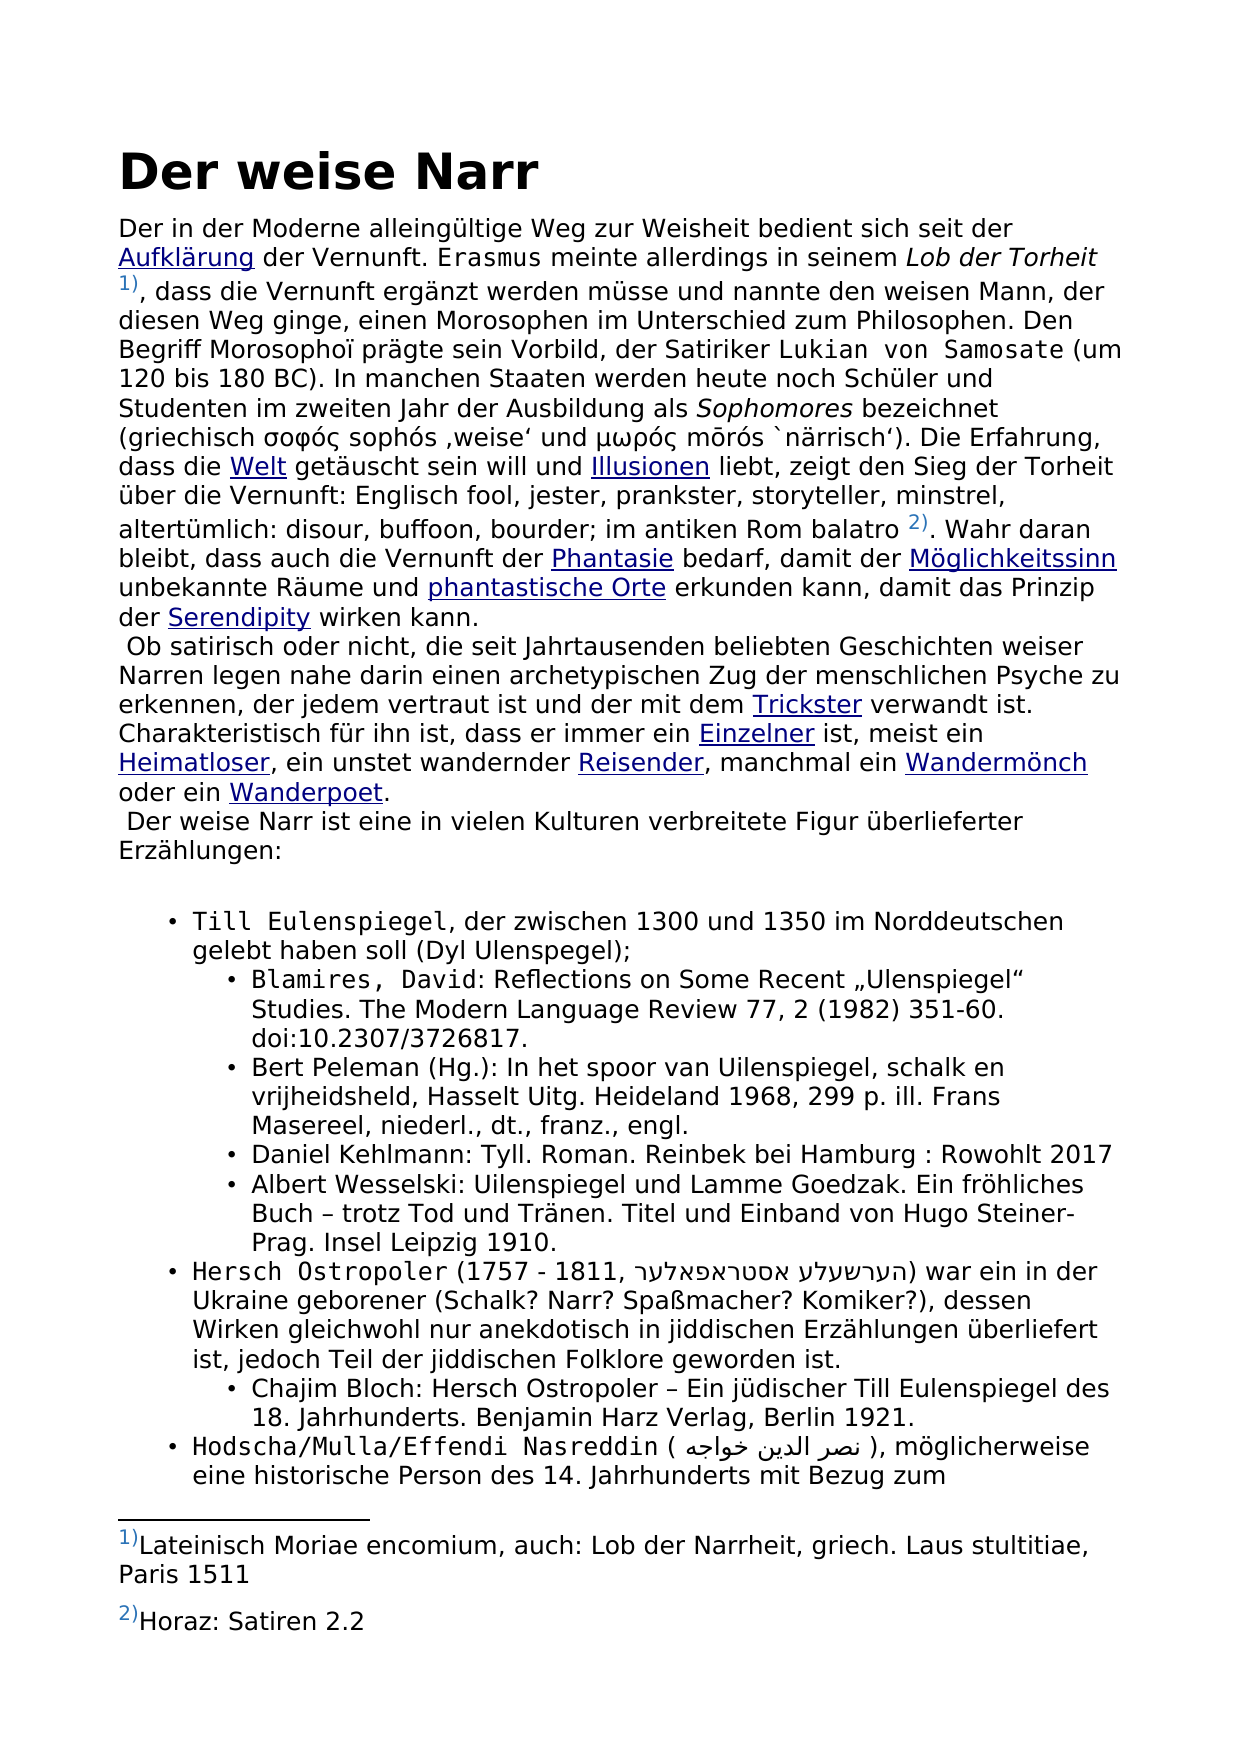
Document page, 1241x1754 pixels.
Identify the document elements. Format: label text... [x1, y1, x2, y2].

list Bert Peleman (Hg.): In het spoor van Uilenspiegel, schalk en vrijheidsheld, Hasselt Uitg. Heideland 1968, 299 p. ill. Frans Masereel, niederl., dt., franz., engl. [236, 1053, 1122, 1141]
list Till Eulenspiegel, der zwischen 1300 und 1350 im Norddeutschen gelebt haben soll (Dyl Ulenspegel); [177, 907, 1122, 966]
text Horaz: Satiren 2.2 [118, 1602, 1122, 1636]
text Der in der Moderne alleingültige Weg zur Weisheit bedient sich seit der Aufklärung der Vernunft. Erasmus meinte allerdings in seinem Lob der Torheit , dass die Vernunft ergänzt werden müsse und nannte den weisen Mann, der diesen Weg ginge, einen Morosophen im Unterschied zum Philosophen. Den Begriff Morosophoï prägte sein Vorbild, der Satiriker Lukian von Samosate (um 120 bis 180 BC). In manchen Staaten werden heute noch Schüler und Studenten im zweiten Jahr der Ausbildung als Sophomores bezeichnet (griechisch σοφός sophós ‚weise‘ und μωρός mōrós `närrisch‘). Die Erfahrung, dass die Welt getäuscht sein will und Illusionen liebt, zeigt den Sieg der Torheit über die Vernunft: Englisch fool, jester, prankster, storyteller, minstrel, altertümlich: disour, buffoon, bourder; im antiken Rom balatro . Wahr daran bleibt, dass auch die Vernunft der Phantasie bedarf, damit der Möglichkeitssinn unbekannte Räume und phantastische Orte erkunden kann, damit das Prinzip der Serendipity wirken kann. Ob satirisch oder nicht, die seit Jahrtausenden beliebten Geschichten weiser Narren legen nahe darin einen archetypischen Zug der menschlichen Psyche zu erkennen, der jedem vertraut ist und der mit dem Trickster verwandt ist. Charakteristisch für ihn ist, dass er immer ein Einzelner ist, meist ein Heimatloser, ein unstet wandernder Reisender, manchmal ein Wandermönch oder ein Wanderpoet. Der weise Narr ist eine in vielen Kulturen verbreitete Figur überlieferter Erzählungen: [118, 214, 1122, 865]
list Hodscha/Mulla/Effendi Nasreddin ( نصر الدين خواجه ), möglicherweise eine historische Person des 14. Jahrhunderts mit Bezug zum gleichnamigen Mausoleum in Akşehir. Als Figur insbesondere im islamisch-osmanischen Raum um die Türkei von Nordafrika bis Zentralasien verbreitet; die ihm zugeschriebenen Geschichten sind allesamt mündlich überliefert. Im Verbreitungsraum seiner Geschichten verschmelzen Anekdoten und Figur mit verwandten Figuren unter den Namen جحا juḥā im Arabischen, Giufà im südlichen Italien, als Abunuwasi in Swahili und in Indonesien, während er als Effendi > Afanti in Zentralasien bekannt war und über das Uigurischen ins Chinesische gelangte: 阿凡提 (Āfántí) und 阿方提 (Āfāngtí). [177, 1432, 1122, 1491]
text Lateinisch Moriae encomium, auch: Lob der Narrheit, griech. Laus stultitiae, Paris 1511 [118, 1526, 1122, 1589]
list Albert Wesselski: Uilenspiegel und Lamme Goedzak. Ein fröhliches Buch – trotz Tod und Tränen. Titel und Einband von Hugo Steiner-Prag. Insel Leipzig 1910. [236, 1170, 1122, 1257]
list Chajim Bloch: Hersch Ostropoler – Ein jüdischer Till Eulenspiegel des 18. Jahrhunderts. Benjamin Harz Verlag, Berlin 1921. [236, 1374, 1122, 1432]
list Blamires, David: Reflections on Some Recent „Ulenspiegel“ Studies. The Modern Language Review 77, 2 (1982) 351-60. doi:10.2307/3726817. [236, 966, 1122, 1053]
list Daniel Kehlmann: Tyll. Roman. Reinbek bei Hamburg : Rowohlt 2017 [236, 1141, 1122, 1170]
list Hersch Ostropoler (1757 - 1811, הערשעלע אסטראפאלער) war ein in der Ukraine geborener (Schalk? Narr? Spaßmacher? Komiker?), dessen Wirken gleichwohl nur anekdotisch in jiddischen Erzählungen überliefert ist, jedoch Teil der jiddischen Folklore geworden ist. [177, 1257, 1122, 1374]
subtitle Der weise Narr [118, 143, 1122, 201]
